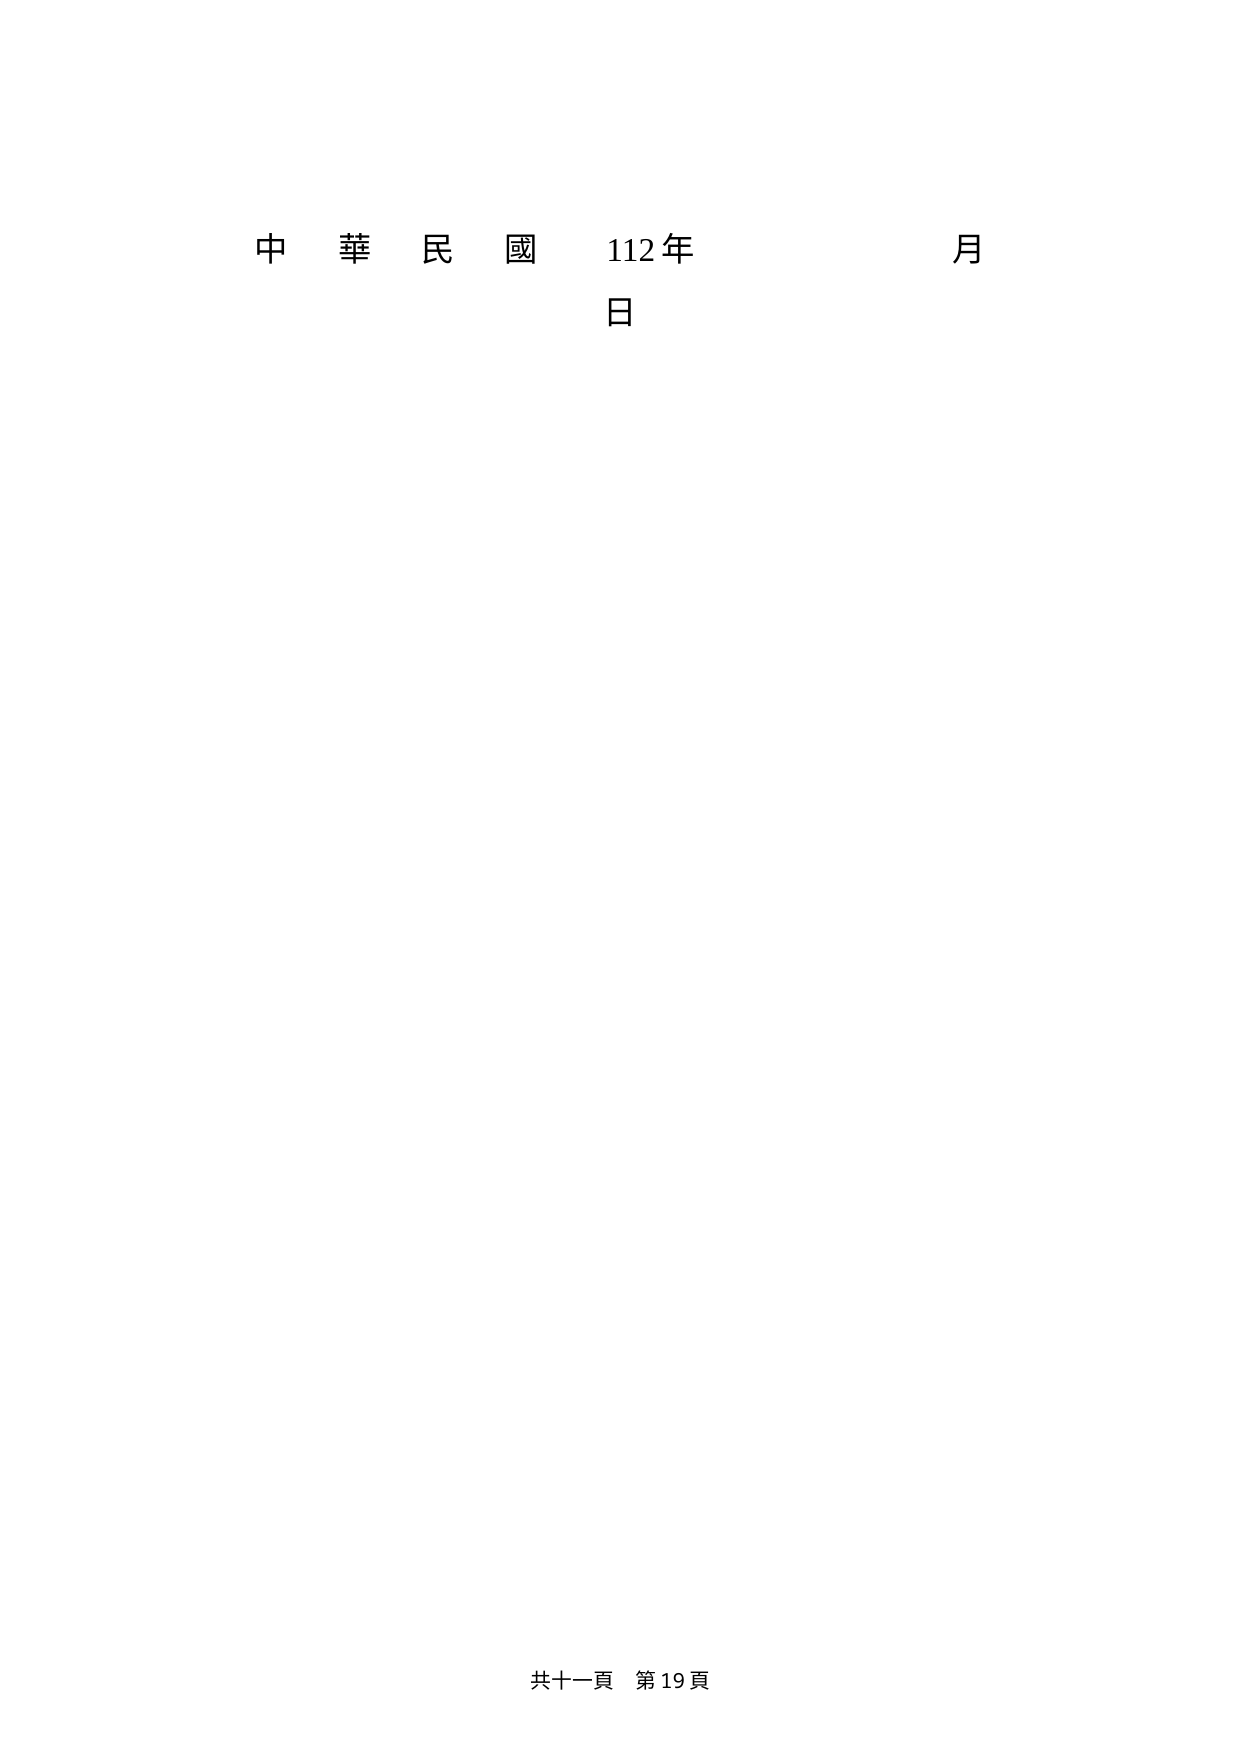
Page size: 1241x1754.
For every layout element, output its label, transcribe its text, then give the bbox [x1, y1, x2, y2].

text 中 華 民 國 112年 月 日 [120, 206, 1120, 331]
